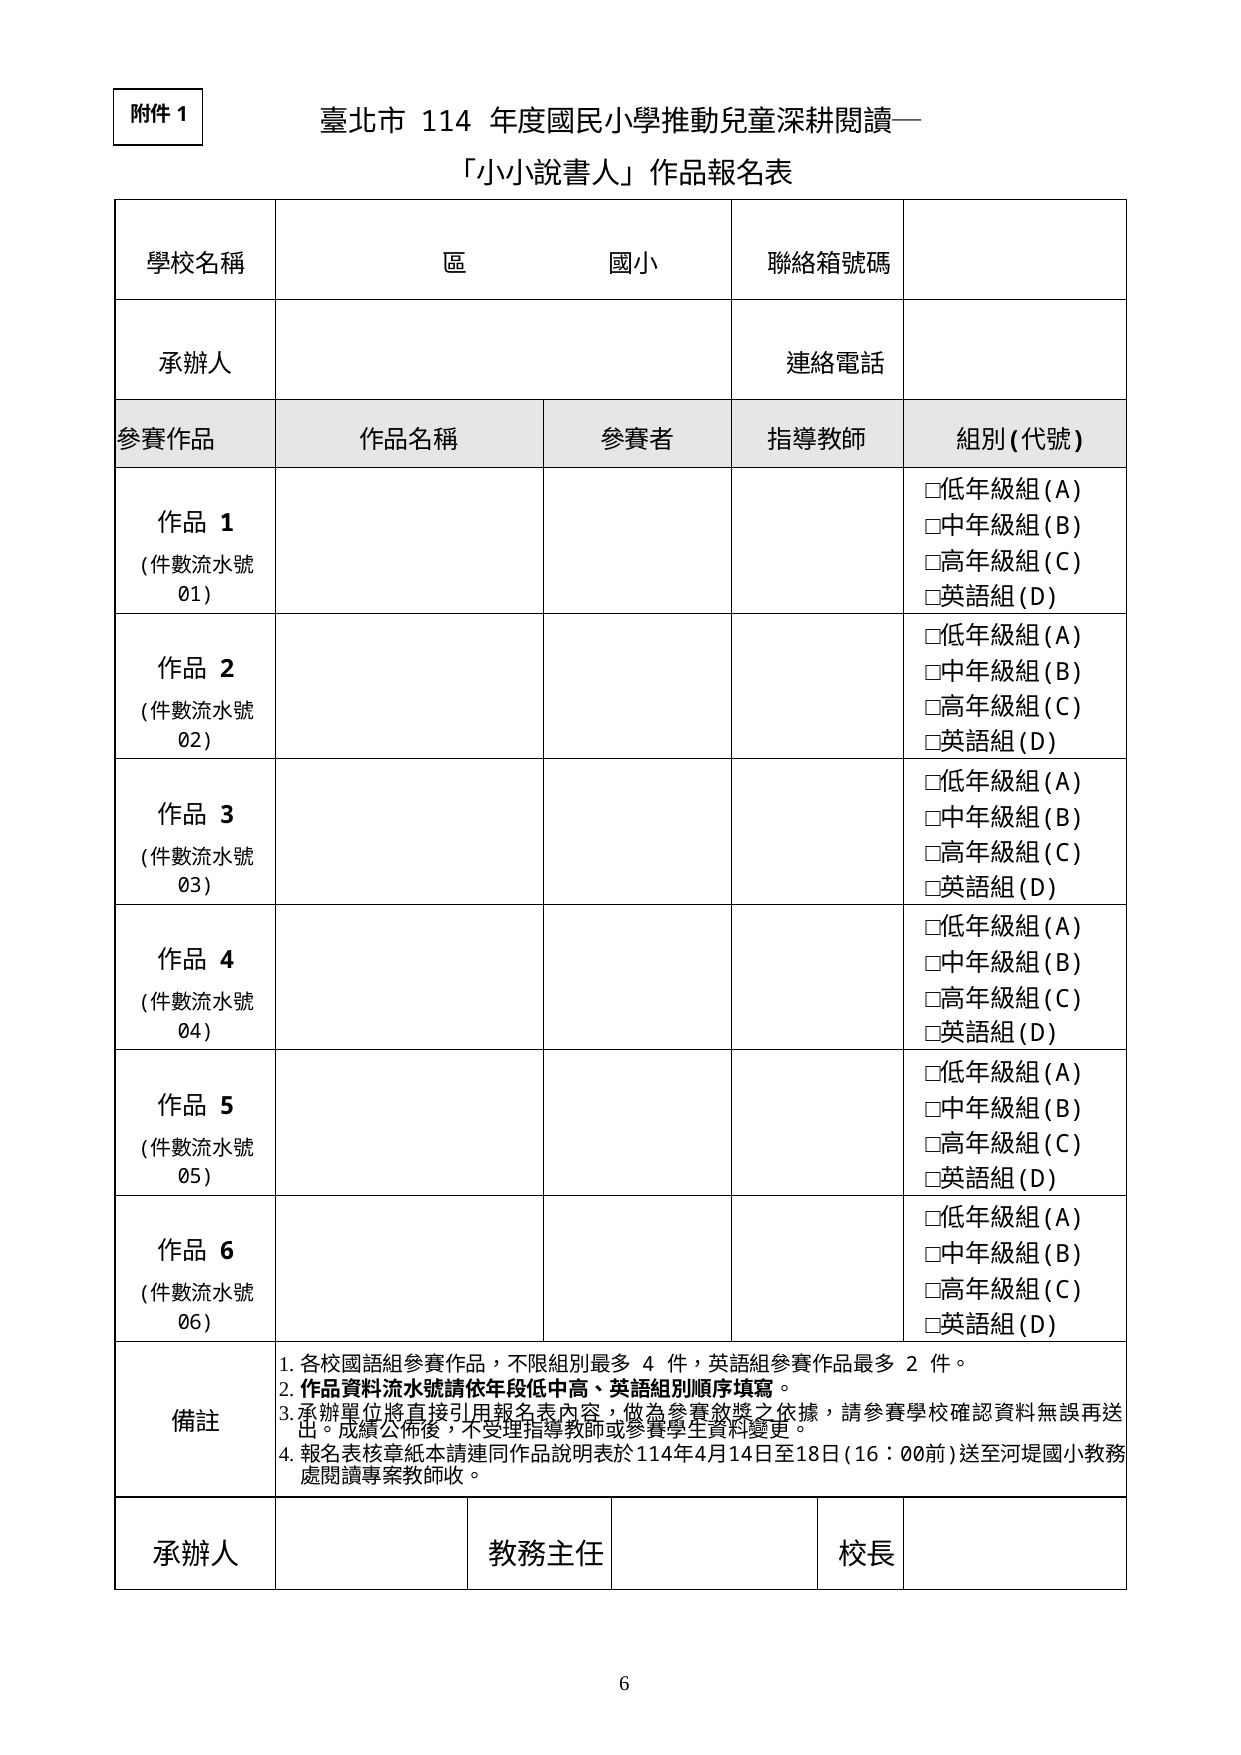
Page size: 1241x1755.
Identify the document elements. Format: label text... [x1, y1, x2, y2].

table_cell [544, 905, 731, 1049]
table_cell [544, 1050, 731, 1195]
table_cell 參賽作品 [116, 400, 275, 467]
table_cell 各校國語組參賽作品，不限組別最多 4 件，英語組參賽作品最多 2 件。 作品資料流水號請依年段低中高、英語組別順序填寫。 承辦單位將直接引用報名表內容，做為參賽敘獎之依據，請參賽學校確認資料無誤再送出。成績公佈後，不受理指導教師或參賽學生資料變更。 報名表核章紙本請連同作品說明表於114年4月14日至18日(16：00前)送至河堤國小教務處閱讀專案教師收。 [276, 1342, 1126, 1496]
table_cell 校長 [818, 1498, 903, 1589]
table_cell 作品 4 (件數流水號 04) [116, 905, 275, 1049]
text [114, 90, 202, 144]
table_cell [276, 468, 543, 613]
table_cell [732, 614, 903, 758]
table_cell □低年級組(A) □中年級組(B) □高年級組(C) □英語組(D) [904, 1050, 1126, 1195]
table_header 區 國小 [276, 200, 731, 299]
table_cell 承辦人 [116, 300, 275, 399]
table_cell 作品 6 (件數流水號 06) [116, 1196, 275, 1341]
table_cell □低年級組(A) □中年級組(B) □高年級組(C) □英語組(D) [904, 759, 1126, 904]
table_cell [544, 759, 731, 904]
table_cell □低年級組(A) □中年級組(B) □高年級組(C) □英語組(D) [904, 614, 1126, 758]
table_cell 參賽者 [544, 400, 731, 467]
table_cell 指導教師 [732, 400, 903, 467]
table_cell 承辦人 [116, 1498, 275, 1589]
table_cell 教務主任 [468, 1498, 611, 1589]
table_cell [544, 1196, 731, 1341]
table_cell □低年級組(A) □中年級組(B) □高年級組(C) □英語組(D) [904, 1196, 1126, 1341]
table_cell 作品 2 (件數流水號 02) [116, 614, 275, 758]
table_cell [904, 300, 1126, 399]
text [103, 89, 113, 146]
table_header 學校名稱 [116, 200, 275, 299]
table_cell 作品 5 (件數流水號 05) [116, 1050, 275, 1195]
table_cell [732, 905, 903, 1049]
table_cell 作品 3 (件數流水號 03) [116, 759, 275, 904]
table_cell [276, 300, 731, 399]
table_cell 作品名稱 [276, 400, 543, 467]
text 「小小說書人」作品報名表 [104, 142, 1138, 194]
table_cell [544, 614, 731, 758]
text 附件 1 [130, 97, 202, 127]
table_cell [276, 614, 543, 758]
table_cell [732, 468, 903, 613]
table_header 聯絡箱號碼 [732, 200, 903, 299]
table_cell [544, 468, 731, 613]
table_cell [276, 1196, 543, 1341]
table_cell [276, 1050, 543, 1195]
table_cell [904, 1498, 1126, 1589]
table_cell 組別(代號) [904, 400, 1126, 467]
table_cell [276, 905, 543, 1049]
table_cell □低年級組(A) □中年級組(B) □高年級組(C) □英語組(D) [904, 468, 1126, 613]
table_cell [732, 759, 903, 904]
text 臺北市 114 年度國民小學推動兒童深耕閱讀─ [203, 90, 1138, 142]
table_cell 備註 [116, 1342, 275, 1496]
table_cell [732, 1050, 903, 1195]
table_cell □低年級組(A) □中年級組(B) □高年級組(C) □英語組(D) [904, 905, 1126, 1049]
table_cell [612, 1498, 817, 1589]
table_header [904, 200, 1126, 299]
table_cell [732, 1196, 903, 1341]
table_cell [276, 759, 543, 904]
table_cell 作品 1 (件數流水號 01) [116, 468, 275, 613]
table_cell 連絡電話 [732, 300, 903, 399]
table_cell [276, 1498, 467, 1589]
